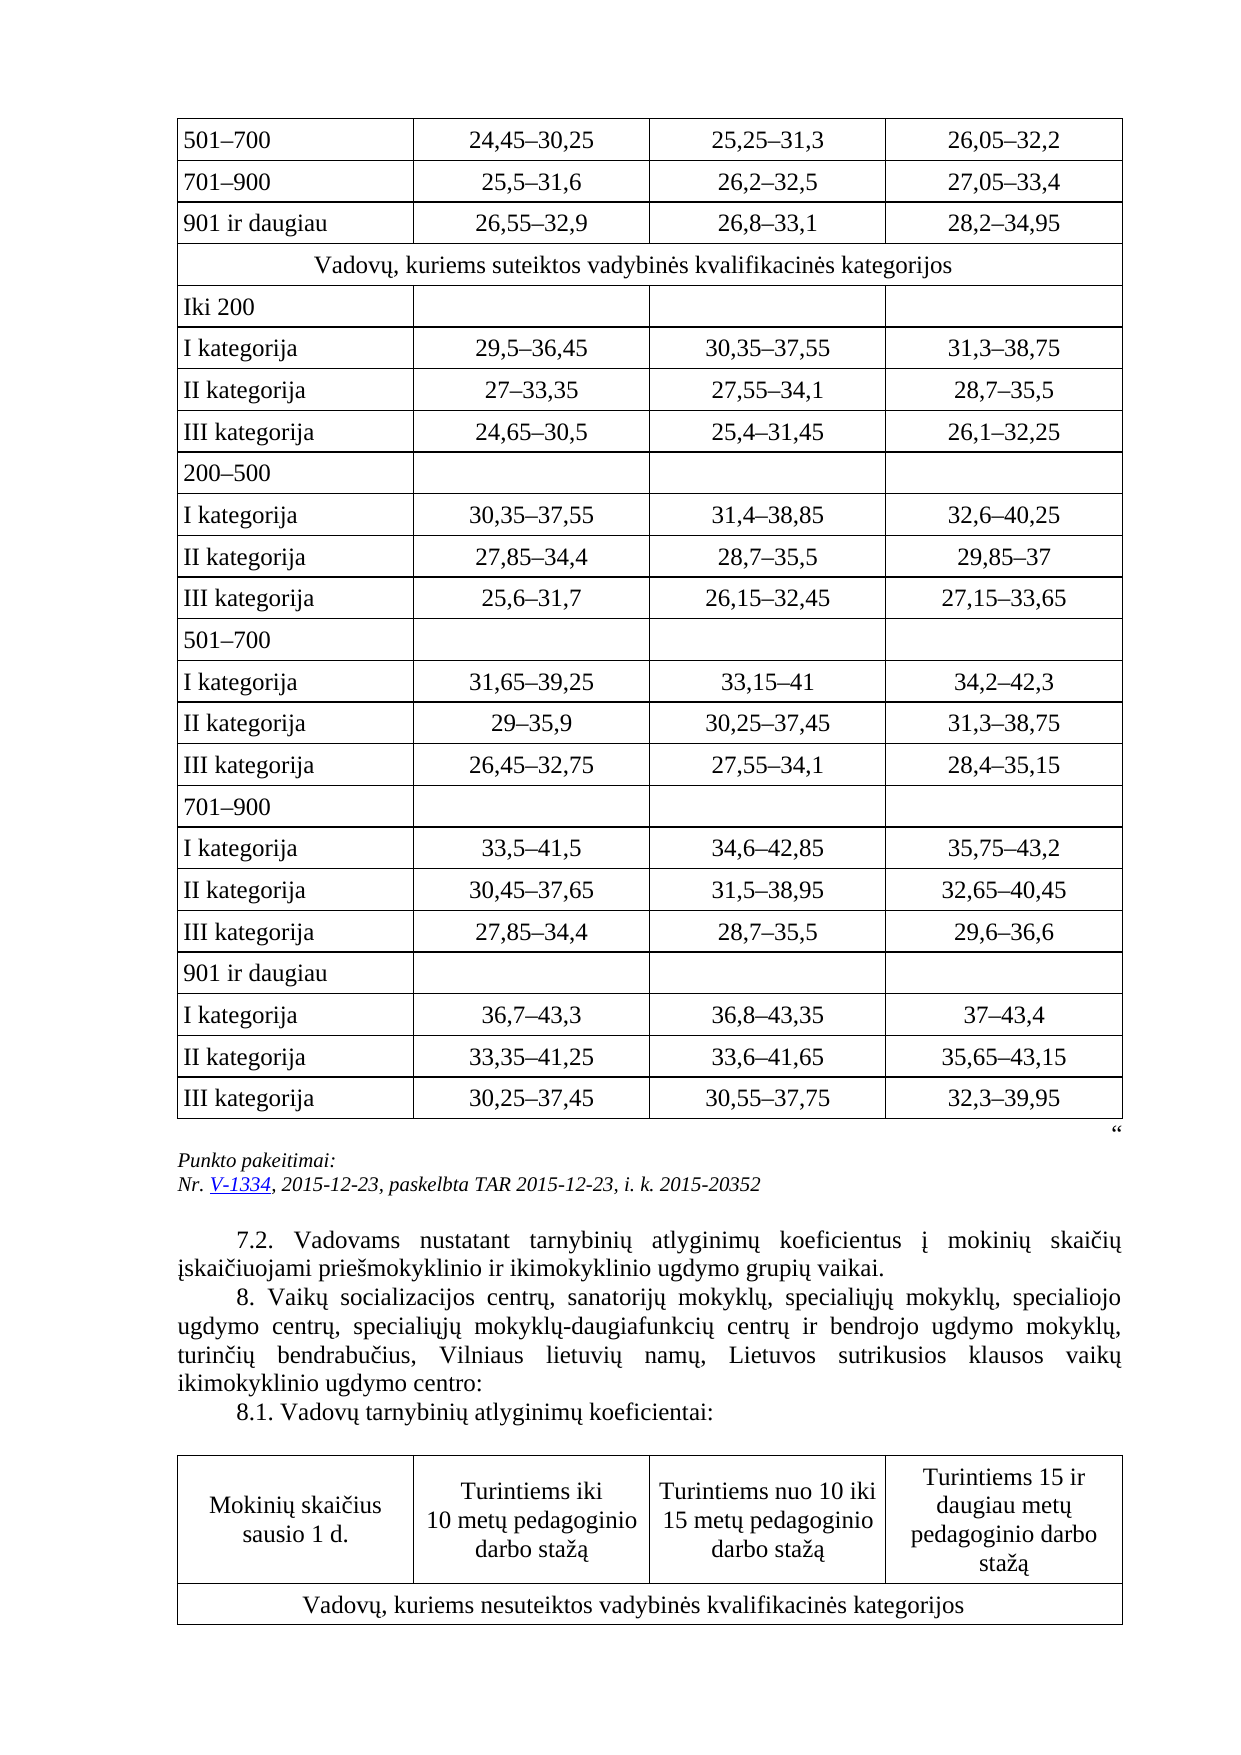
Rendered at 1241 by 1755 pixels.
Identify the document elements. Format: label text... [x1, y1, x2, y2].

table_cell [414, 786, 649, 826]
table_cell [178, 244, 221, 285]
table_cell II kategorija [178, 1036, 413, 1076]
table_cell 200–500 [178, 453, 413, 493]
table_cell 901 ir daugiau [178, 953, 413, 993]
table_header Turintiems nuo 10 iki 15 metų pedagoginio darbo stažą [650, 1456, 885, 1583]
table_cell 501–700 [178, 119, 413, 160]
table_cell 27,15–33,65 [886, 578, 1122, 618]
table_cell 29,85–37 [886, 536, 1122, 576]
table_cell [650, 286, 885, 326]
table_cell II kategorija [178, 369, 413, 410]
table_cell 28,7–35,5 [650, 536, 885, 576]
table_cell [886, 786, 1122, 826]
table_cell 26,1–32,25 [886, 411, 1122, 451]
table_header Mokinių skaičius sausio 1 d. [178, 1456, 413, 1583]
text 7.2. Vadovams nustatant tarnybinių atlyginimų koeficientus į mokinių skaičių įskaičiuojami priešmokyklinio ir ikimokyklinio ugdymo grupių vaikai. [177, 1225, 1122, 1282]
table_header Turintiems 15 ir daugiau metų pedagoginio darbo stažą [886, 1456, 1122, 1583]
table_cell [1083, 244, 1122, 285]
table_cell 27–33,35 [414, 369, 649, 410]
table_cell [414, 619, 649, 660]
table_cell 35,65–43,15 [886, 1036, 1122, 1076]
table_cell 30,45–37,65 [414, 869, 649, 910]
table_cell 26,05–32,2 [886, 119, 1122, 160]
table_cell 25,25–31,3 [650, 119, 885, 160]
table_cell 30,35–37,55 [414, 494, 649, 535]
table_cell 27,55–34,1 [650, 744, 885, 785]
text Punkto pakeitimai: [177, 1148, 1122, 1172]
table_cell 701–900 [178, 161, 413, 201]
table_cell 30,25–37,45 [650, 703, 885, 743]
table_cell II kategorija [178, 536, 413, 576]
text 8.1. Vadovų tarnybinių atlyginimų koeficientai: [177, 1397, 1122, 1426]
table_cell 34,2–42,3 [886, 661, 1122, 701]
table_cell 31,3–38,75 [886, 328, 1122, 368]
table_cell 26,15–32,45 [650, 578, 885, 618]
table_cell [414, 953, 649, 993]
table_cell [1083, 1584, 1122, 1624]
table_cell [650, 786, 885, 826]
table_cell 901 ir daugiau [178, 203, 413, 243]
table_cell 33,35–41,25 [414, 1036, 649, 1076]
table_cell 33,5–41,5 [414, 828, 649, 868]
table_cell 33,6–41,65 [650, 1036, 885, 1076]
table_cell I kategorija [178, 328, 413, 368]
table_cell 31,4–38,85 [650, 494, 885, 535]
table_cell 28,4–35,15 [886, 744, 1122, 785]
text Nr. V-1334, 2015-12-23, paskelbta TAR 2015-12-23, i. k. 2015-20352 [177, 1172, 1122, 1196]
table_cell 30,25–37,45 [414, 1078, 649, 1118]
table_cell 28,7–35,5 [886, 369, 1122, 410]
table_cell I kategorija [178, 994, 413, 1035]
table_cell I kategorija [178, 661, 413, 701]
table_cell [886, 953, 1122, 993]
table_header Turintiems iki 10 metų pedagoginio darbo stažą [414, 1456, 649, 1583]
table_cell 701–900 [178, 786, 413, 826]
table_cell [414, 286, 649, 326]
table_cell III kategorija [178, 411, 413, 451]
table_cell 36,8–43,35 [650, 994, 885, 1035]
table_cell 26,55–32,9 [414, 203, 649, 243]
table_cell [1046, 1584, 1083, 1624]
table_cell III kategorija [178, 744, 413, 785]
table_cell 28,7–35,5 [650, 911, 885, 951]
table_cell Vadovų, kuriems suteiktos vadybinės kvalifikacinės kategorijos [221, 244, 1046, 285]
table_cell 29,6–36,6 [886, 911, 1122, 951]
table_cell 31,5–38,95 [650, 869, 885, 910]
table_cell 32,6–40,25 [886, 494, 1122, 535]
table_cell [886, 453, 1122, 493]
table_cell [178, 1584, 221, 1624]
table_cell II kategorija [178, 703, 413, 743]
table_cell [650, 619, 885, 660]
table_cell [414, 453, 649, 493]
table_cell 25,5–31,6 [414, 161, 649, 201]
table_cell Vadovų, kuriems nesuteiktos vadybinės kvalifikacinės kategorijos [221, 1584, 1046, 1624]
table_cell [886, 286, 1122, 326]
table_cell [886, 619, 1122, 660]
table_cell 27,55–34,1 [650, 369, 885, 410]
table_cell 36,7–43,3 [414, 994, 649, 1035]
table_cell 31,3–38,75 [886, 703, 1122, 743]
table_cell I kategorija [178, 828, 413, 868]
table_cell 26,8–33,1 [650, 203, 885, 243]
table_cell 501–700 [178, 619, 413, 660]
table_cell 25,4–31,45 [650, 411, 885, 451]
table_cell 29,5–36,45 [414, 328, 649, 368]
table_cell III kategorija [178, 578, 413, 618]
table_cell 32,3–39,95 [886, 1078, 1122, 1118]
table_cell [650, 953, 885, 993]
table_cell 25,6–31,7 [414, 578, 649, 618]
table_cell 31,65–39,25 [414, 661, 649, 701]
table_cell III kategorija [178, 1078, 413, 1118]
table_cell I kategorija [178, 494, 413, 535]
table_cell [1046, 244, 1083, 285]
table_cell 33,15–41 [650, 661, 885, 701]
table_cell 28,2–34,95 [886, 203, 1122, 243]
table_cell 35,75–43,2 [886, 828, 1122, 868]
table_cell 24,65–30,5 [414, 411, 649, 451]
table_cell 26,2–32,5 [650, 161, 885, 201]
table_cell 37–43,4 [886, 994, 1122, 1035]
table_cell 30,55–37,75 [650, 1078, 885, 1118]
table_cell 24,45–30,25 [414, 119, 649, 160]
table_cell 27,05–33,4 [886, 161, 1122, 201]
table_cell 27,85–34,4 [414, 536, 649, 576]
text 8. Vaikų socializacijos centrų, sanatorijų mokyklų, specialiųjų mokyklų, specialiojo ugdymo centrų, specialiųjų mokyklų-daugiafunkcių centrų ir bendrojo ugdymo mokyklų, turinčių bendrabučius, Vilniaus lietuvių namų, Lietuvos sutrikusios klausos vaikų ikimokyklinio ugdymo centro: [177, 1282, 1122, 1397]
table_cell 34,6–42,85 [650, 828, 885, 868]
table_cell 29–35,9 [414, 703, 649, 743]
table_cell III kategorija [178, 911, 413, 951]
text “ [177, 1119, 1122, 1148]
table_cell 27,85–34,4 [414, 911, 649, 951]
table_cell Iki 200 [178, 286, 413, 326]
table_cell 30,35–37,55 [650, 328, 885, 368]
table_cell 32,65–40,45 [886, 869, 1122, 910]
table_cell II kategorija [178, 869, 413, 910]
table_cell [650, 453, 885, 493]
table_cell 26,45–32,75 [414, 744, 649, 785]
